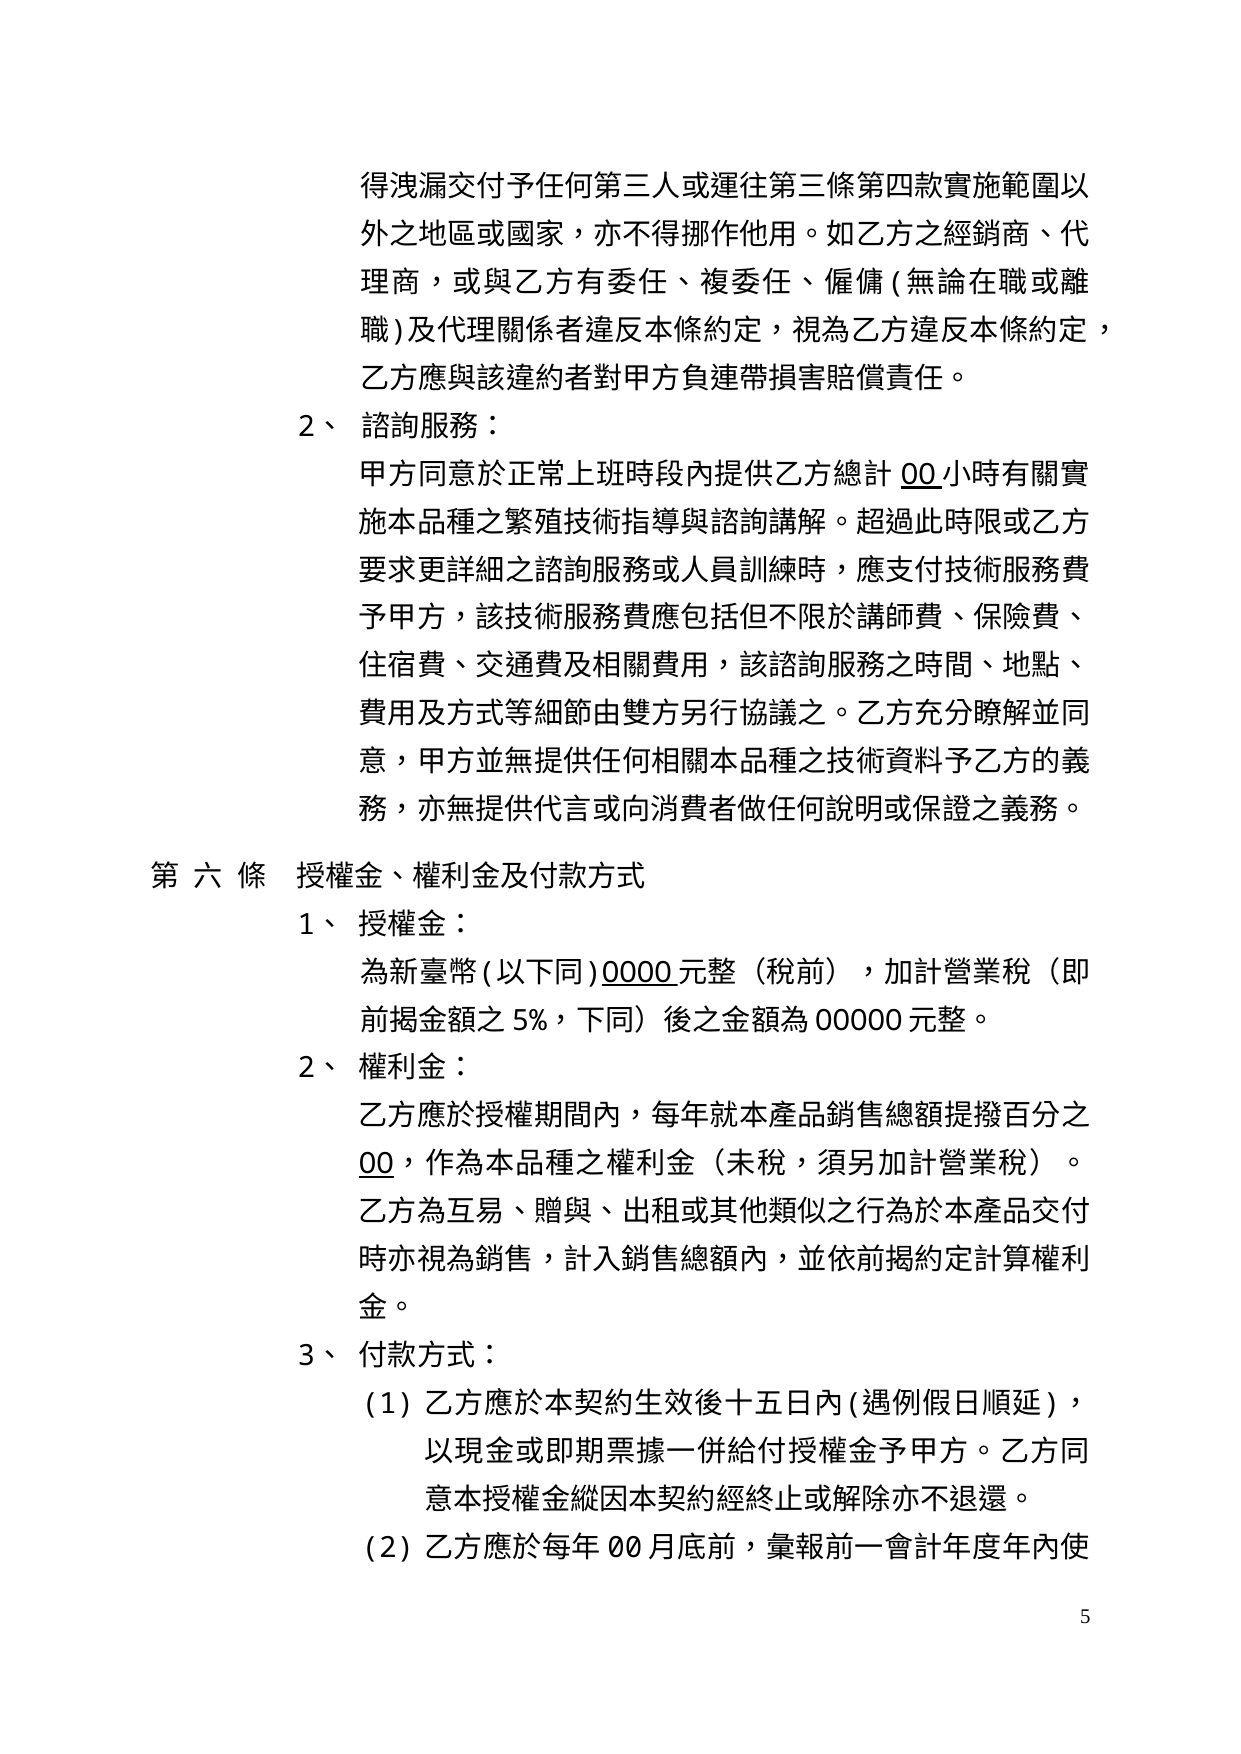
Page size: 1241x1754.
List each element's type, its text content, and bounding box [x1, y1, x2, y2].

list 權利金： [297, 1039, 1090, 1087]
text 為新臺幣(以下同)OOOO元整（稅前），加計營業稅（即前揭金額之5%，下同）後之金額為OOOOO元整。 [360, 944, 1090, 1039]
text 乙方應於授權期間內，每年就本產品銷售總額提撥百分之OO，作為本品種之權利金（未稅，須另加計營業稅）。乙方為互易、贈與、出租或其他類似之行為於本產品交付時亦視為銷售，計入銷售總額內，並依前揭約定計算權利金。 [358, 1087, 1090, 1327]
list 授權金： [297, 896, 1090, 944]
list 乙方應於本契約生效後十五日內(遇例假日順延)，以現金或即期票據一併給付授權金予甲方。乙方同意本授權金縱因本契約經終止或解除亦不退還。 [361, 1375, 1090, 1519]
list 諮詢服務： [297, 398, 1090, 446]
text 甲方同意於正常上班時段內提供乙方總計OO小時有關實施本品種之繁殖技術指導與諮詢講解。超過此時限或乙方要求更詳細之諮詢服務或人員訓練時，應支付技術服務費予甲方，該技術服務費應包括但不限於講師費、保險費、住宿費、交通費及相關費用，該諮詢服務之時間、地點、費用及方式等細節由雙方另行協議之。乙方充分瞭解並同意，甲方並無提供任何相關本品種之技術資料予乙方的義務，亦無提供代言或向消費者做任何說明或保證之義務。 [358, 446, 1090, 829]
text 第 六 條 授權金、權利金及付款方式 [150, 848, 1090, 896]
text 乙方就甲方認為機密之資料，無論甲方以口頭或以書面標示密件等類似字樣(以下簡稱「技術資料」)揭露時，乙方應盡善良管理人之注意義務，妥善保管並維持技術資料之機密性。乙方因本契約而知悉或持有之技術資料時，不得洩漏交付予任何第三人或運往第三條第四款實施範圍以外之地區或國家，亦不得挪作他用。如乙方之經銷商、代理商，或與乙方有委任、複委任、僱傭(無論在職或離職)及代理關係者違反本條約定，視為乙方違反本條約定，乙方應與該違約者對甲方負連帶損害賠償責任。 [360, 158, 1090, 398]
list 乙方應於每年00月底前，彙報前一會計年度年內使 [361, 1519, 1090, 1567]
list 付款方式： [297, 1327, 1090, 1375]
